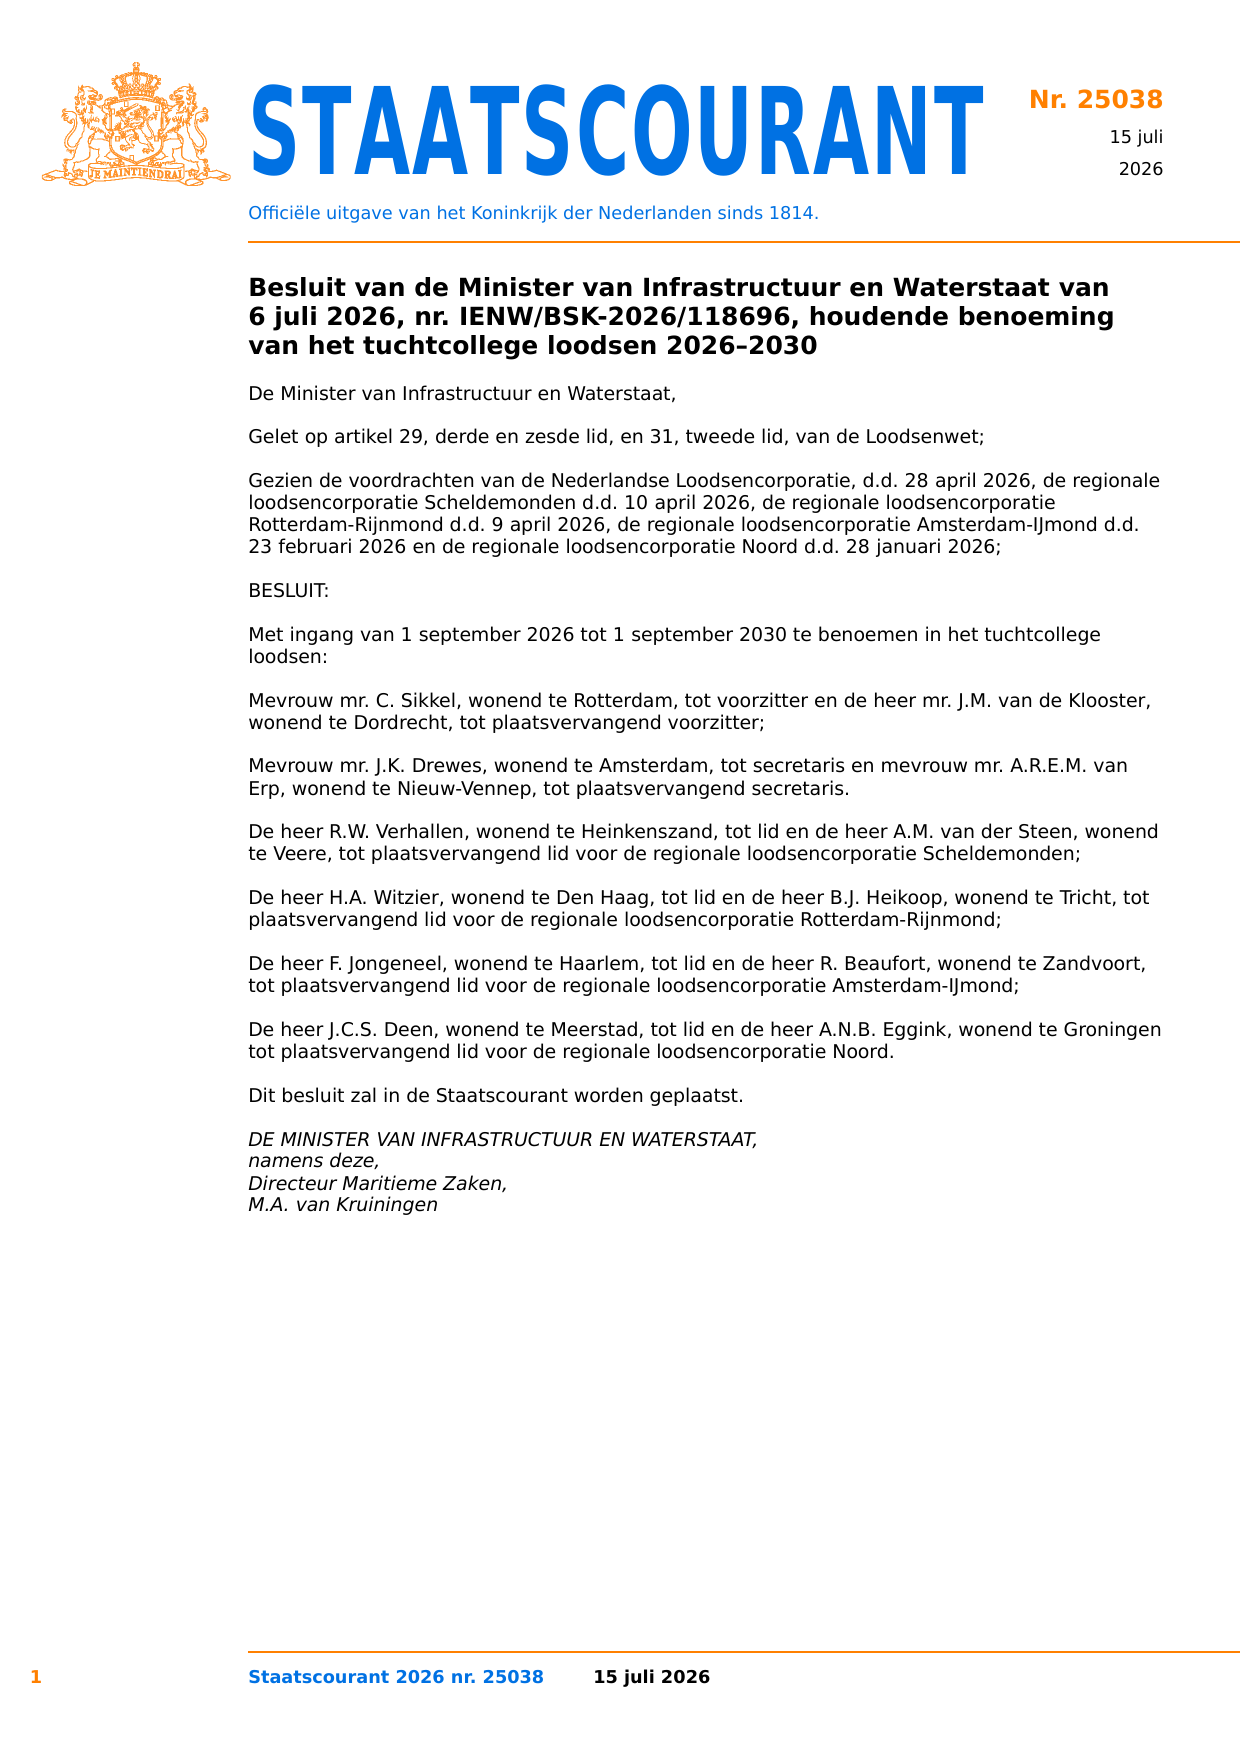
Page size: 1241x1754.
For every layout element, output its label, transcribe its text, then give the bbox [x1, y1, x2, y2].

picture [41, 62, 231, 186]
table_cell 2026 [998, 153, 1240, 203]
table_header Nr. 25038 [998, 62, 1240, 121]
subtitle Besluit van de Minister van Infrastructuur en Waterstaat van 6 juli 2026, nr. IENW/BSK-2026/118696, houdende benoeming van het tuchtcollege loodsen 2026–2030 [248, 273, 1163, 361]
text Gezien de voordrachten van de Nederlandse Loodsencorporatie, d.d. 28 april 2026, de regionale loodsencorporatie Scheldemonden d.d. 10 april 2026, de regionale loodsencorporatie Rotterdam-Rijnmond d.d. 9 april 2026, de regionale loodsencorporatie Amsterdam-IJmond d.d. 23 februari 2026 en de regionale loodsencorporatie Noord d.d. 28 januari 2026; [248, 470, 1163, 558]
text Met ingang van 1 september 2026 tot 1 september 2030 te benoemen in het tuchtcollege loodsen: [248, 624, 1163, 668]
table_header [25, 62, 248, 241]
text BESLUIT: [248, 580, 1163, 602]
text Mevrouw mr. C. Sikkel, wonend te Rotterdam, tot voorzitter en de heer mr. J.M. van de Klooster, wonend te Dordrecht, tot plaatsvervangend voorzitter; [248, 689, 1163, 733]
text Dit besluit zal in de Staatscourant worden geplaatst. [248, 1084, 1163, 1107]
text DE MINISTER VAN INFRASTRUCTUUR EN WATERSTAAT, namens deze, Directeur Maritieme Zaken, M.A. van Kruiningen [248, 1128, 1163, 1216]
text De heer H.A. Witzier, wonend te Den Haag, tot lid en de heer B.J. Heikoop, wonend te Tricht, tot plaatsvervangend lid voor de regionale loodsencorporatie Rotterdam-Rijnmond; [248, 887, 1163, 931]
text De heer F. Jongeneel, wonend te Haarlem, tot lid en de heer R. Beaufort, wonend te Zandvoort, tot plaatsvervangend lid voor de regionale loodsencorporatie Amsterdam-IJmond; [248, 953, 1163, 997]
table_cell 15 juli [998, 121, 1240, 153]
text Mevrouw mr. J.K. Drewes, wonend te Amsterdam, tot secretaris en mevrouw mr. A.R.E.M. van Erp, wonend te Nieuw-Vennep, tot plaatsvervangend secretaris. [248, 755, 1163, 799]
text De heer J.C.S. Deen, wonend te Meerstad, tot lid en de heer A.N.B. Eggink, wonend te Groningen tot plaatsvervangend lid voor de regionale loodsencorporatie Noord. [248, 1019, 1163, 1063]
text De Minister van Infrastructuur en Waterstaat, [248, 382, 1163, 404]
table_cell Officiële uitgave van het Koninkrijk der Nederlanden sinds 1814. [248, 203, 1240, 241]
table_header STAATSCOURANT [248, 62, 998, 203]
text De heer R.W. Verhallen, wonend te Heinkenszand, tot lid en de heer A.M. van der Steen, wonend te Veere, tot plaatsvervangend lid voor de regionale loodsencorporatie Scheldemonden; [248, 821, 1163, 865]
text Gelet op artikel 29, derde en zesde lid, en 31, tweede lid, van de Loodsenwet; [248, 426, 1163, 448]
